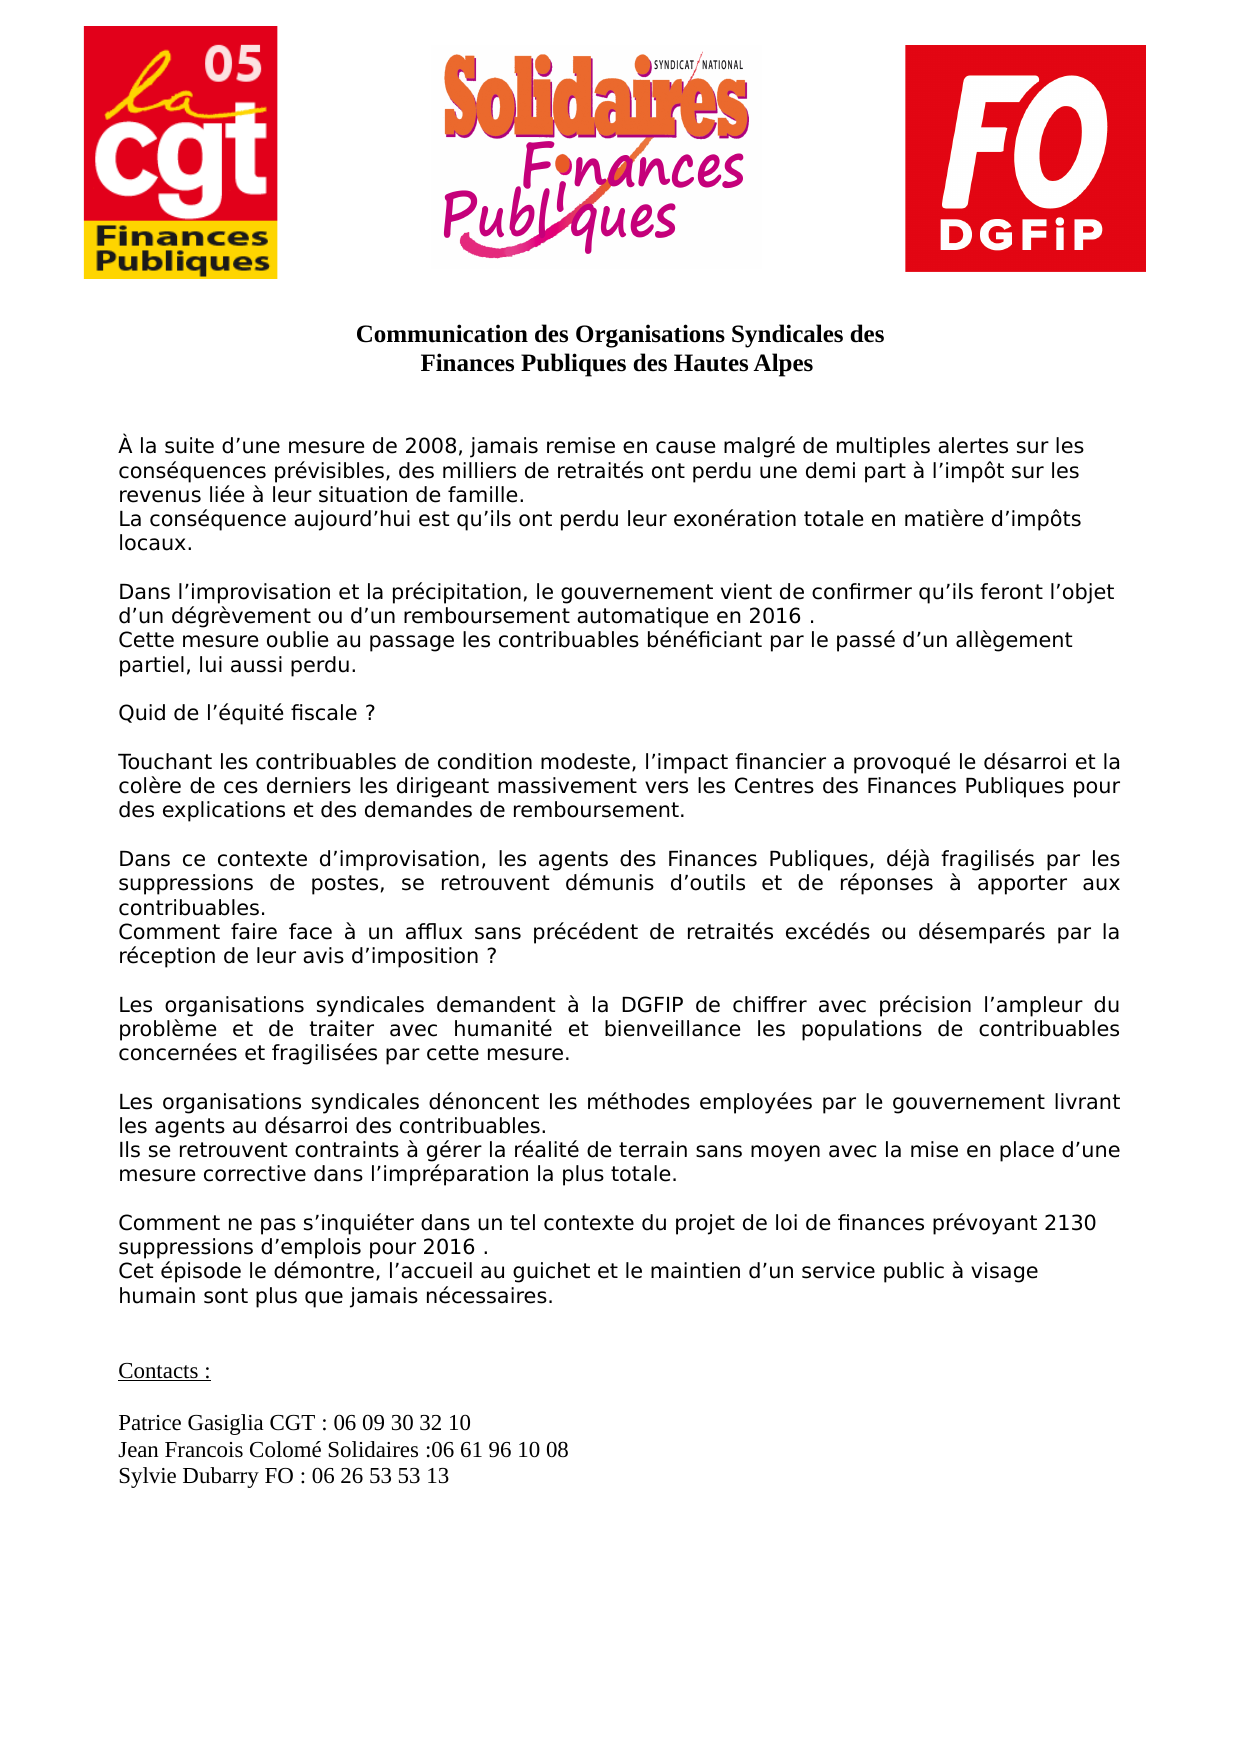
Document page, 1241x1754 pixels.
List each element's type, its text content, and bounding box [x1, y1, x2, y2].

text Dans ce contexte d’improvisation, les agents des Finances Publiques, déjà fragilisés par les suppressions de postes, se retrouvent démunis d’outils et de réponses à apporter aux contribuables. [118, 847, 1122, 920]
text Quid de l’équité fiscale ? [118, 701, 1122, 726]
picture [83, 26, 278, 279]
text Touchant les contribuables de condition modeste, l’impact financier a provoqué le désarroi et la colère de ces derniers les dirigeant massivement vers les Centres des Finances Publiques pour des explications et des demandes de remboursement. [118, 750, 1122, 823]
text Jean Francois Colomé Solidaires :06 61 96 10 08 [118, 1436, 1122, 1462]
text Dans l’improvisation et la précipitation, le gouvernement vient de confirmer qu’ils feront l’objet d’un dégrèvement ou d’un remboursement automatique en 2016 . [118, 580, 1122, 628]
text Comment ne pas s’inquiéter dans un tel contexte du projet de loi de finances prévoyant 2130 suppressions d’emplois pour 2016 . [118, 1211, 1122, 1259]
text Comment faire face à un afflux sans précédent de retraités excédés ou désemparés par la réception de leur avis d’imposition ? [118, 920, 1122, 968]
text Les organisations syndicales demandent à la DGFIP de chiffrer avec précision l’ampleur du problème et de traiter avec humanité et bienveillance les populations de contribuables concernées et fragilisées par cette mesure. [118, 993, 1122, 1065]
text La conséquence aujourd’hui est qu’ils ont perdu leur exonération totale en matière d’impôts locaux. [118, 507, 1122, 556]
text Communication des Organisations Syndicales des [118, 319, 1122, 348]
text Patrice Gasiglia CGT : 06 09 30 32 10 [118, 1409, 1122, 1436]
picture [430, 45, 763, 269]
text Cette mesure oublie au passage les contribuables bénéficiant par le passé d’un allègement partiel, lui aussi perdu. [118, 628, 1122, 677]
text Les organisations syndicales dénoncent les méthodes employées par le gouvernement livrant les agents au désarroi des contribuables. [118, 1090, 1122, 1138]
text Sylvie Dubarry FO : 06 26 53 53 13 [118, 1462, 1122, 1488]
text Ils se retrouvent contraints à gérer la réalité de terrain sans moyen avec la mise en place d’une mesure corrective dans l’impréparation la plus totale. [118, 1138, 1122, 1187]
text Contacts : [118, 1357, 1122, 1383]
text Finances Publiques des Hautes Alpes [118, 348, 1122, 377]
text Cet épisode le démontre, l’accueil au guichet et le maintien d’un service public à visage humain sont plus que jamais nécessaires. [118, 1259, 1122, 1308]
text À la suite d’une mesure de 2008, jamais remise en cause malgré de multiples alertes sur les conséquences prévisibles, des milliers de retraités ont perdu une demi part à l’impôt sur les revenus liée à leur situation de famille. [118, 434, 1122, 507]
